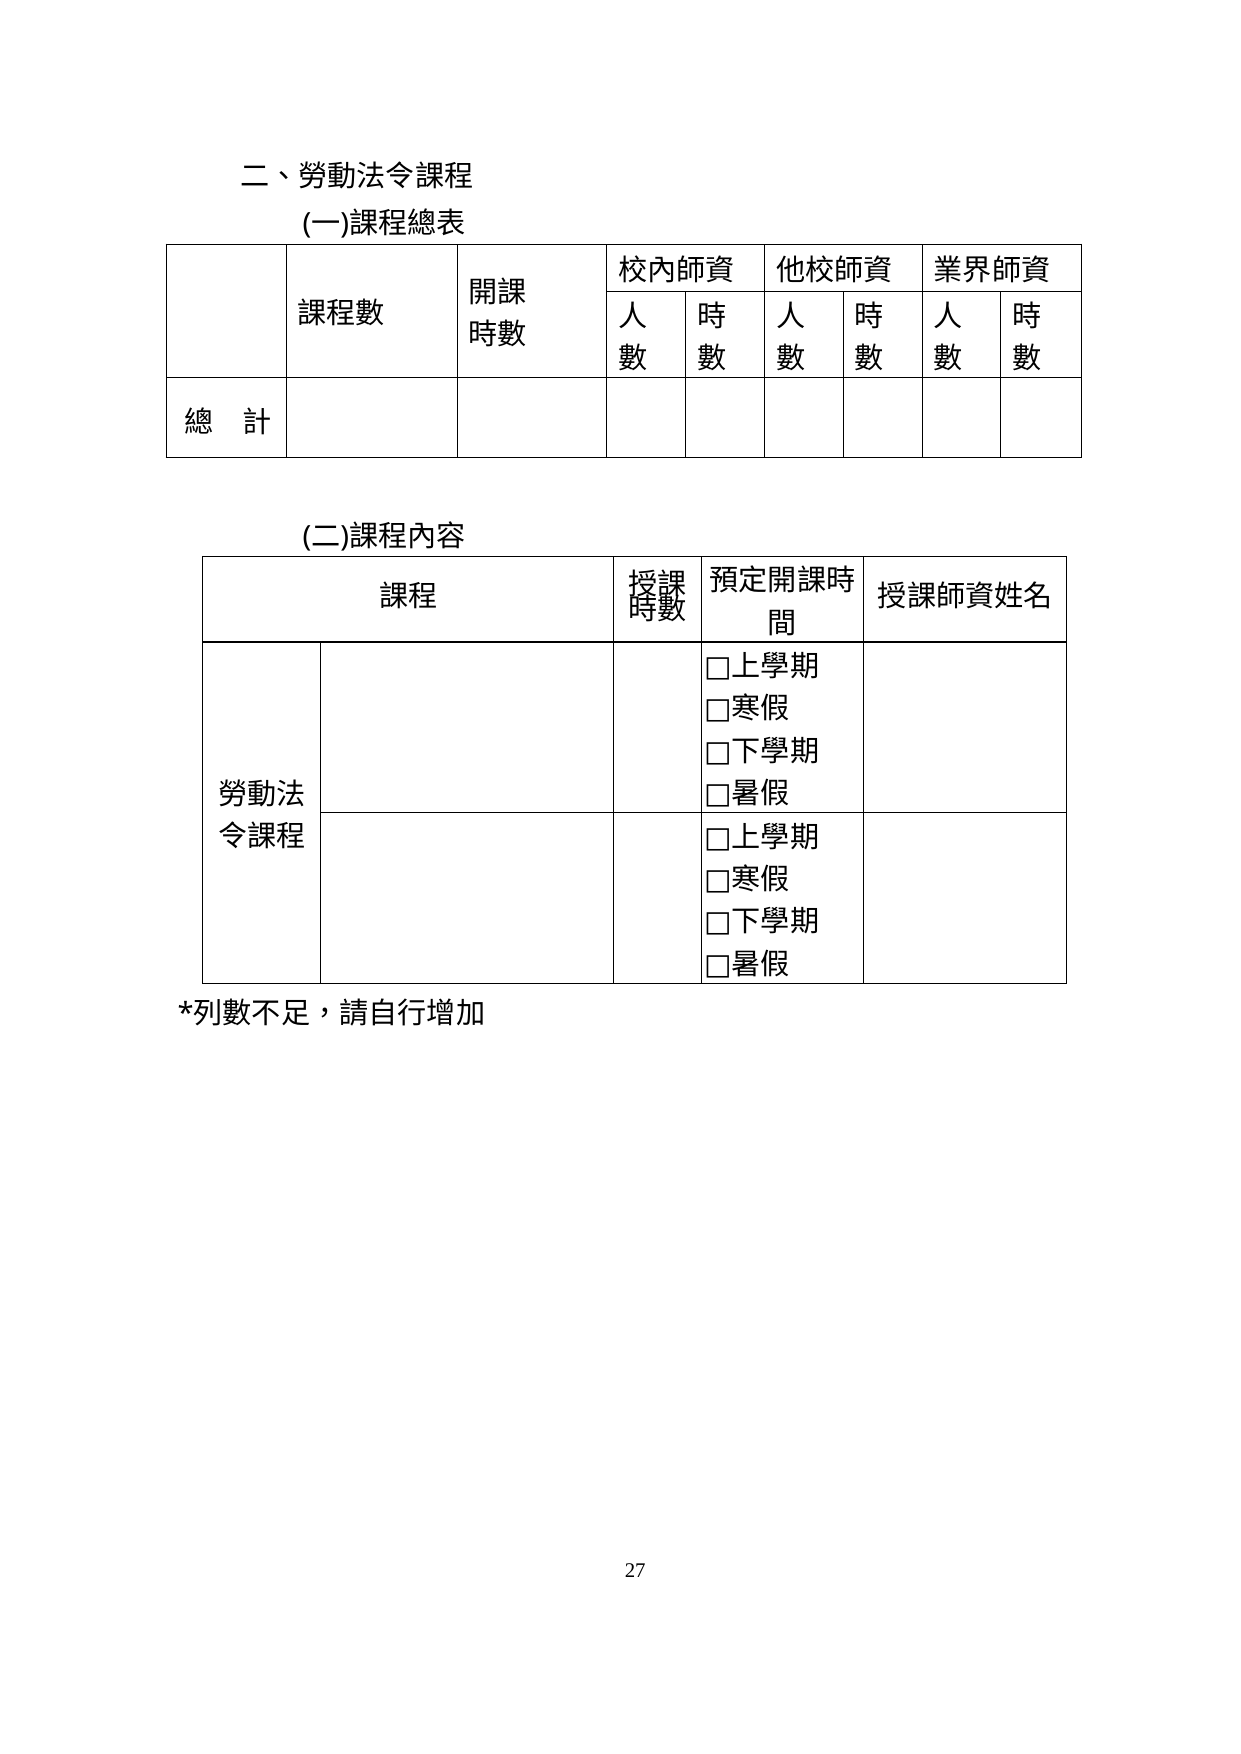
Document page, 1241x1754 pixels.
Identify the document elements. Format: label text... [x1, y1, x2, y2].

table_cell 勞動法令課程 [203, 643, 320, 983]
table_header [167, 245, 286, 377]
table_cell [864, 643, 1066, 812]
table_cell [321, 643, 613, 812]
table_cell [864, 813, 1066, 983]
table_cell □上學期 □寒假 □下學期 □暑假 [702, 643, 863, 812]
subtitle (一)課程總表 [302, 196, 1092, 243]
table_cell 時數 [844, 292, 922, 377]
table_cell 人數 [765, 292, 843, 377]
table_header 業界師資 [923, 245, 1081, 291]
table_header 授課師資姓名 [864, 557, 1066, 641]
table_cell 時數 [686, 292, 764, 377]
table_header 校內師資 [607, 245, 764, 291]
table_header 課程數 [287, 245, 457, 377]
table_header 課程 [203, 557, 613, 641]
table_header 授課時數 [614, 557, 701, 641]
table_cell [321, 813, 613, 983]
table_cell [923, 378, 1000, 457]
table_cell [287, 378, 457, 457]
table_cell [614, 643, 701, 812]
table_cell [844, 378, 922, 457]
table_cell [1001, 378, 1081, 457]
subtitle (二)課程內容 [302, 508, 1092, 556]
subtitle 二、勞動法令課程 [240, 148, 1092, 196]
table_cell [458, 378, 606, 457]
table_cell □上學期 □寒假 □下學期 □暑假 [702, 813, 863, 983]
table_cell 時數 [1001, 292, 1081, 377]
table_cell 人數 [923, 292, 1000, 377]
table_cell 總 計 [167, 378, 286, 457]
text *列數不足，請自行增加 [177, 984, 1092, 1034]
table_cell [765, 378, 843, 457]
table_header 預定開課時間 [702, 557, 863, 641]
table_cell [607, 378, 685, 457]
table_cell 人數 [607, 292, 685, 377]
table_cell [686, 378, 764, 457]
table_header 開課 時數 [458, 245, 606, 377]
table_header 他校師資 [765, 245, 922, 291]
table_cell [614, 813, 701, 983]
